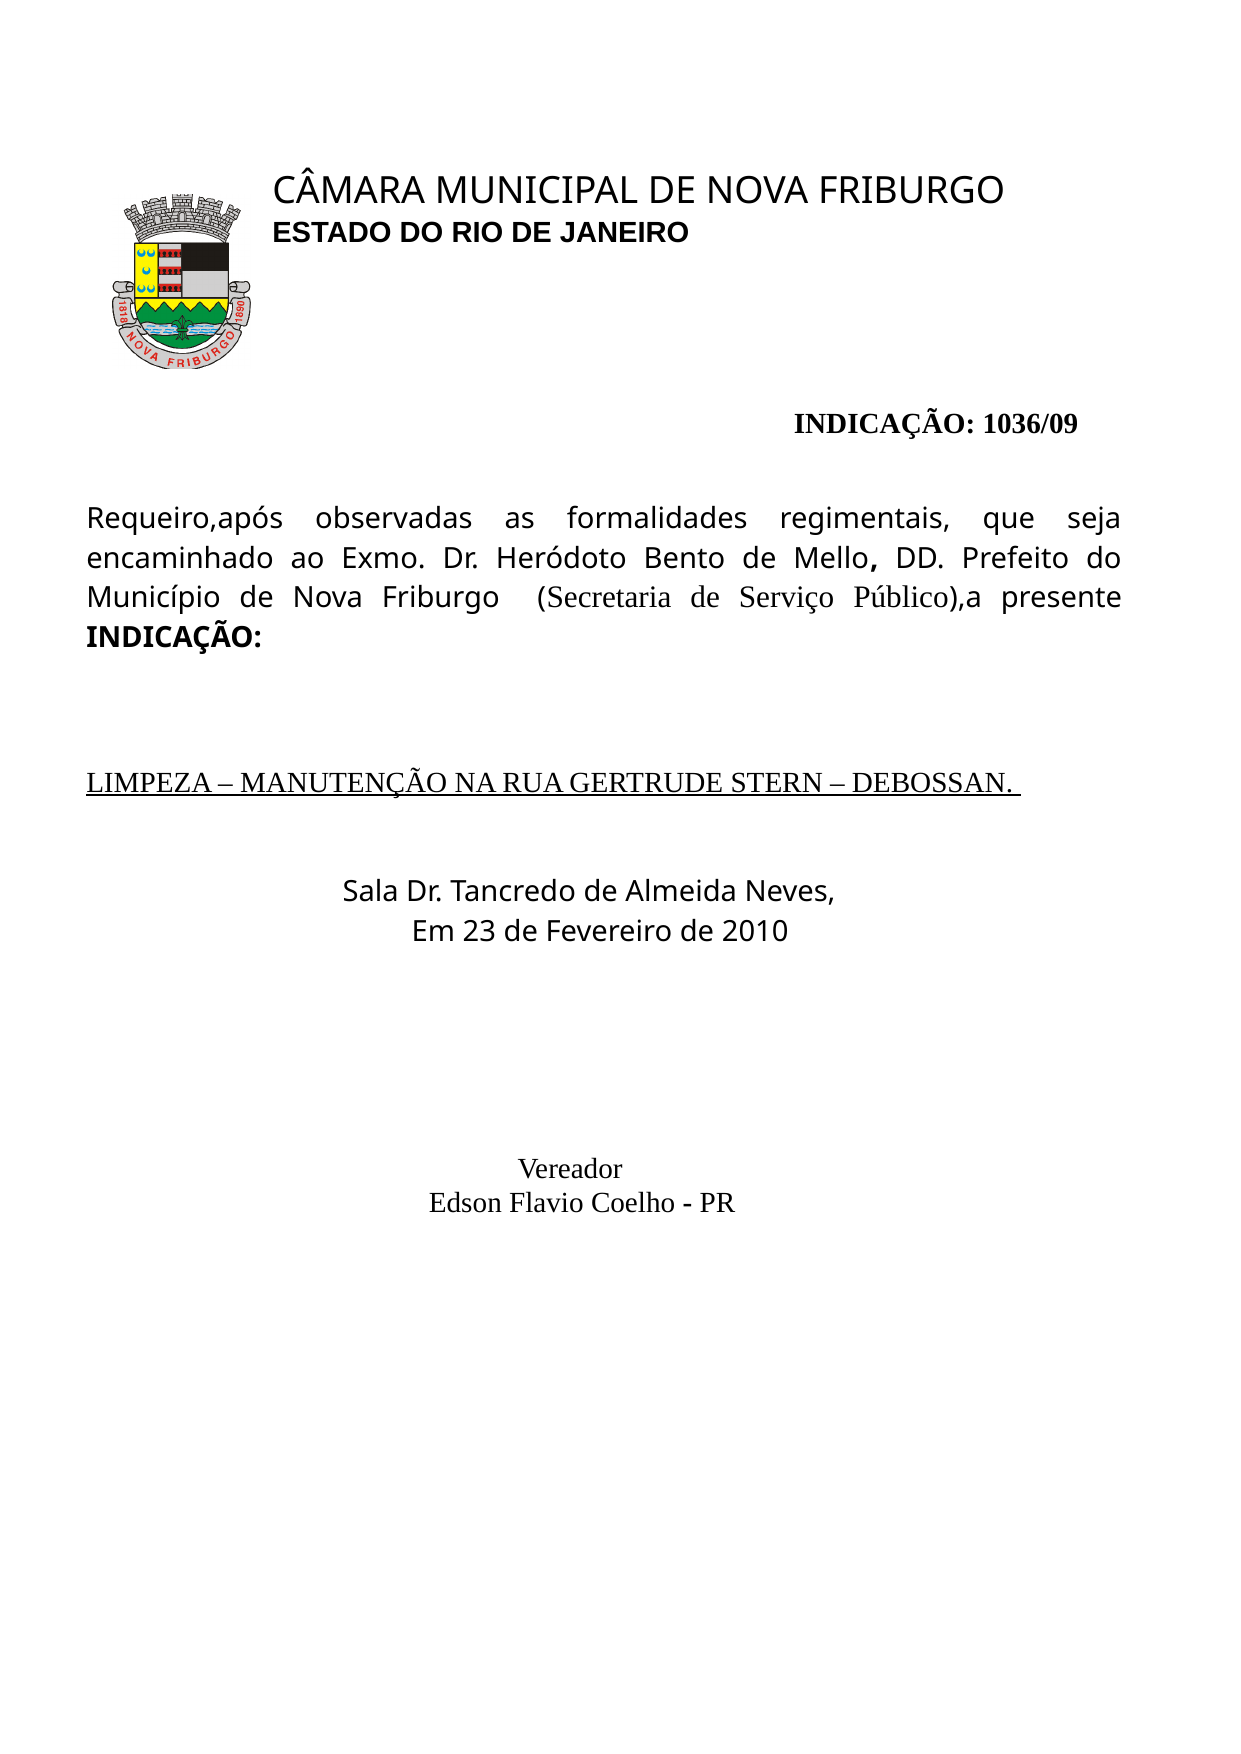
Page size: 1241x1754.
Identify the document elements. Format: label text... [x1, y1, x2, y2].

text Vereador [86, 1151, 1122, 1185]
list INDICAÇÃO: 1036/09 [756, 406, 1122, 440]
text Requeiro,após observadas as formalidades regimentais, que seja encaminhado ao Exmo. Dr. Heródoto Bento de Mello, DD. Prefeito do Município de Nova Friburgo (Secretaria de Serviço Público),a presente INDICAÇÃO: [86, 497, 1122, 656]
text Edson Flavio Coelho - PR [86, 1185, 1122, 1218]
text Sala Dr. Tancredo de Almeida Neves, [86, 871, 1122, 910]
text ESTADO DO RIO DE JANEIRO [254, 214, 1122, 248]
text Em 23 de Fevereiro de 2010 [86, 910, 1122, 950]
text LIMPEZA – MANUTENÇÃO NA RUA GERTRUDE STERN – DEBOSSAN. [86, 765, 1120, 799]
text CÂMARA MUNICIPAL DE NOVA FRIBURGO [86, 163, 1122, 369]
text [89, 214, 112, 248]
